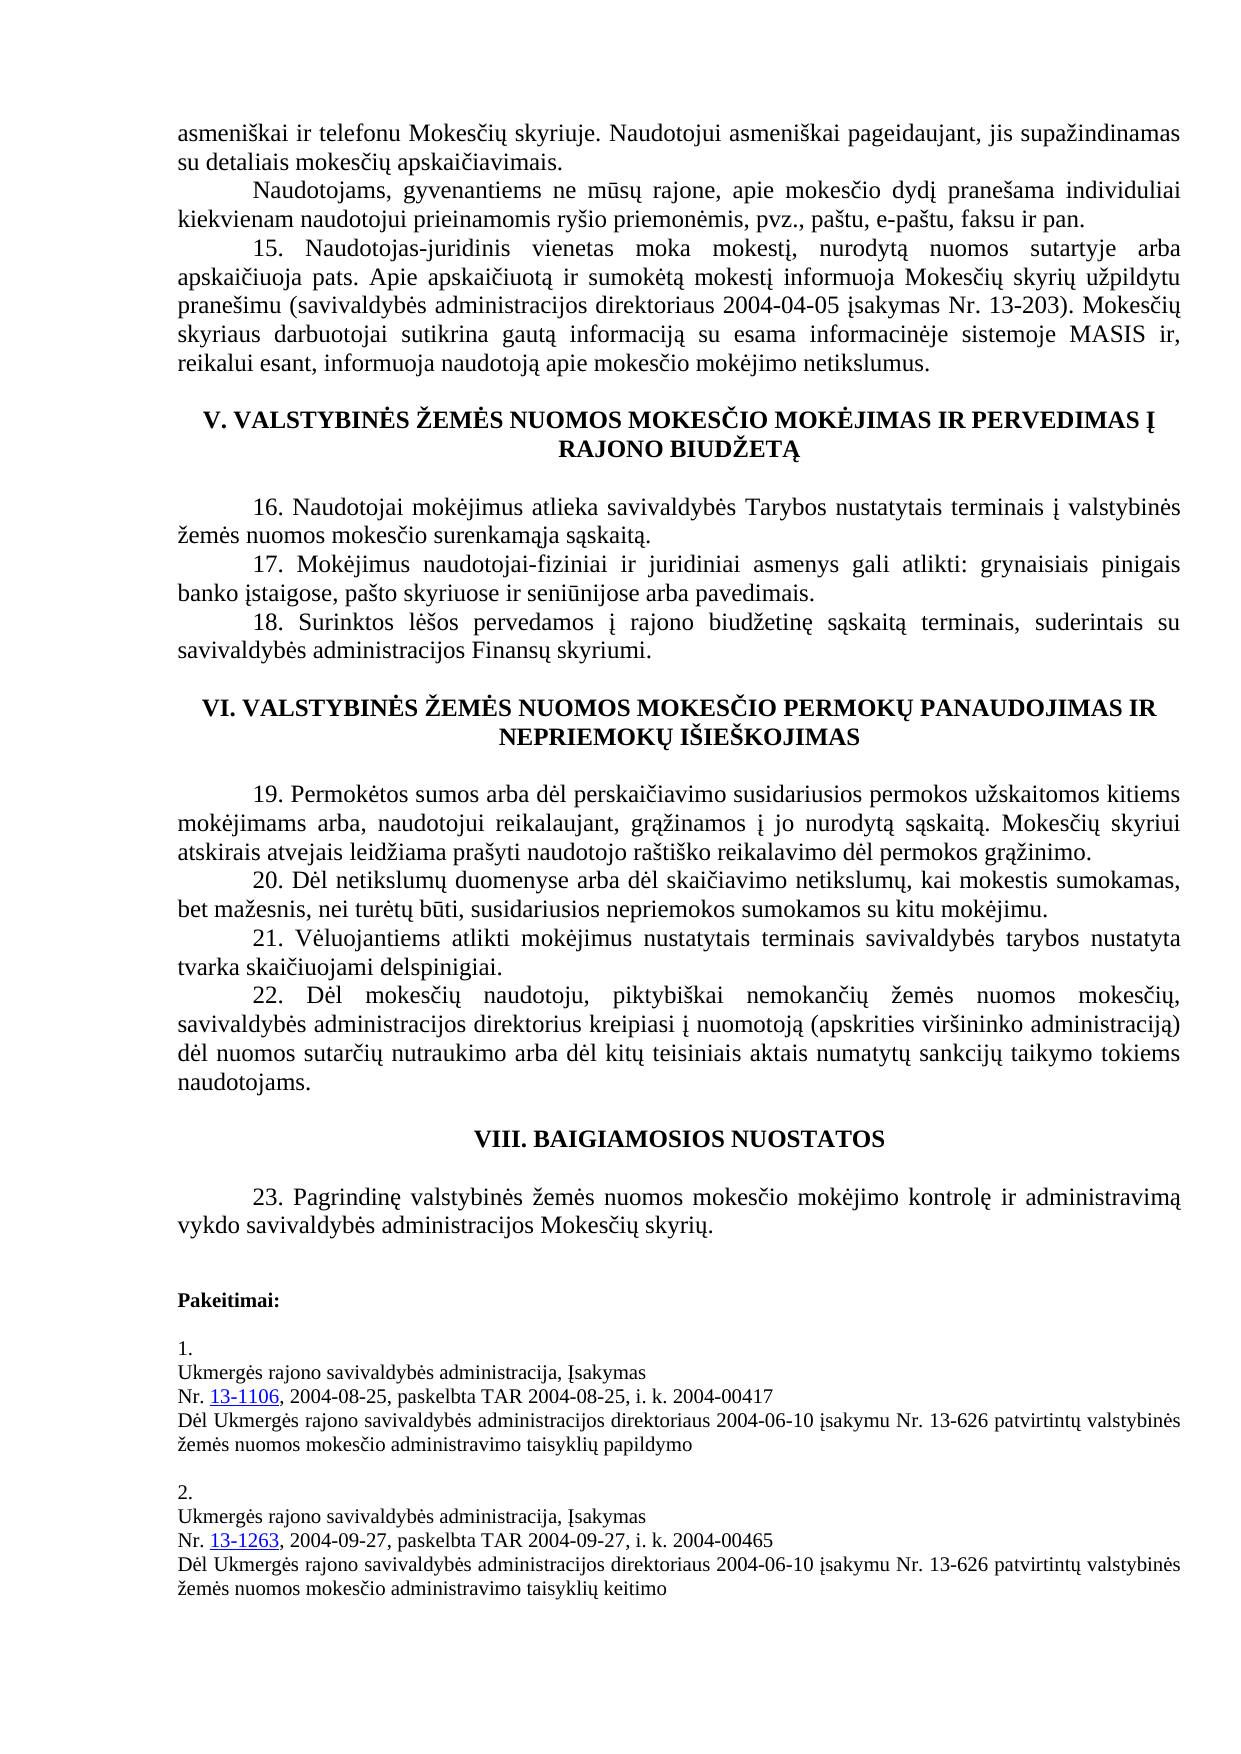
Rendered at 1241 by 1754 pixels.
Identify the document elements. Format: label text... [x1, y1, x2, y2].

text Ukmergės rajono savivaldybės administracija, Įsakymas [177, 1360, 1181, 1384]
text Dėl Ukmergės rajono savivaldybės administracijos direktoriaus 2004-06-10 įsakymu Nr. 13-626 patvirtintų valstybinės žemės nuomos mokesčio administravimo taisyklių keitimo [177, 1552, 1181, 1600]
text 22. Dėl mokesčių naudotoju, piktybiškai nemokančių žemės nuomos mokesčių, savivaldybės administracijos direktorius kreipiasi į nuomotoją (apskrities viršininko administraciją) dėl nuomos sutarčių nutraukimo arba dėl kitų teisiniais aktais numatytų sankcijų taikymo tokiems naudotojams. [177, 981, 1181, 1096]
text 17. Mokėjimus naudotojai-fiziniai ir juridiniai asmenys gali atlikti: grynaisiais pinigais banko įstaigose, pašto skyriuose ir seniūnijose arba pavedimais. [177, 549, 1181, 607]
text 21. Vėluojantiems atlikti mokėjimus nustatytais terminais savivaldybės tarybos nustatyta tvarka skaičiuojami delspinigiai. [177, 923, 1181, 981]
text Nr. 13-1106, 2004-08-25, paskelbta TAR 2004-08-25, i. k. 2004-00417 [177, 1384, 1181, 1408]
text 16. Naudotojai mokėjimus atlieka savivaldybės Tarybos nustatytais terminais į valstybinės žemės nuomos mokesčio surenkamąja sąskaitą. [177, 492, 1181, 549]
text 23. Pagrindinę valstybinės žemės nuomos mokesčio mokėjimo kontrolę ir administravimą vykdo savivaldybės administracijos Mokesčių skyrių. [177, 1182, 1181, 1239]
text 20. Dėl netikslumų duomenyse arba dėl skaičiavimo netikslumų, kai mokestis sumokamas, bet mažesnis, nei turėtų būti, susidariusios nepriemokos sumokamos su kitu mokėjimu. [177, 866, 1181, 923]
text 2. [177, 1480, 1181, 1504]
text 19. Permokėtos sumos arba dėl perskaičiavimo susidariusios permokos užskaitomos kitiems mokėjimams arba, naudotojui reikalaujant, grąžinamos į jo nurodytą sąskaitą. Mokesčių skyriui atskirais atvejais leidžiama prašyti naudotojo raštiško reikalavimo dėl permokos grąžinimo. [177, 779, 1181, 866]
text Dėl Ukmergės rajono savivaldybės administracijos direktoriaus 2004-06-10 įsakymu Nr. 13-626 patvirtintų valstybinės žemės nuomos mokesčio administravimo taisyklių papildymo [177, 1408, 1181, 1456]
text Ukmergės rajono savivaldybės administracija, Įsakymas [177, 1504, 1181, 1528]
text Naudotojams, gyvenantiems ne mūsų rajone, apie mokesčio dydį pranešama individuliai kiekvienam naudotojui prieinamomis ryšio priemonėmis, pvz., paštu, e-paštu, faksu ir pan. [177, 176, 1181, 233]
text VI. VALSTYBINĖS ŽEMĖS NUOMOS MOKESČIO PERMOKŲ PANAUDOJIMAS IR NEPRIEMOKŲ IŠIEŠKOJIMAS [177, 693, 1181, 751]
text Pakeitimai: [177, 1287, 1181, 1312]
text VIII. BAIGIAMOSIOS NUOSTATOS [177, 1124, 1181, 1153]
text 1. [177, 1336, 1181, 1360]
text V. VALSTYBINĖS ŽEMĖS NUOMOS MOKESČIO MOKĖJIMAS IR PERVEDIMAS Į RAJONO BIUDŽETĄ [177, 406, 1181, 463]
text asmeniškai ir telefonu Mokesčių skyriuje. Naudotojui asmeniškai pageidaujant, jis supažindinamas su detaliais mokesčių apskaičiavimais. [177, 118, 1181, 176]
text Nr. 13-1263, 2004-09-27, paskelbta TAR 2004-09-27, i. k. 2004-00465 [177, 1528, 1181, 1552]
text 15. Naudotojas-juridinis vienetas moka mokestį, nurodytą nuomos sutartyje arba apskaičiuoja pats. Apie apskaičiuotą ir sumokėtą mokestį informuoja Mokesčių skyrių užpildytu pranešimu (savivaldybės administracijos direktoriaus 2004-04-05 įsakymas Nr. 13-203). Mokesčių skyriaus darbuotojai sutikrina gautą informaciją su esama informacinėje sistemoje MASIS ir, reikalui esant, informuoja naudotoją apie mokesčio mokėjimo netikslumus. [177, 233, 1181, 377]
text 18. Surinktos lėšos pervedamos į rajono biudžetinę sąskaitą terminais, suderintais su savivaldybės administracijos Finansų skyriumi. [177, 607, 1181, 664]
